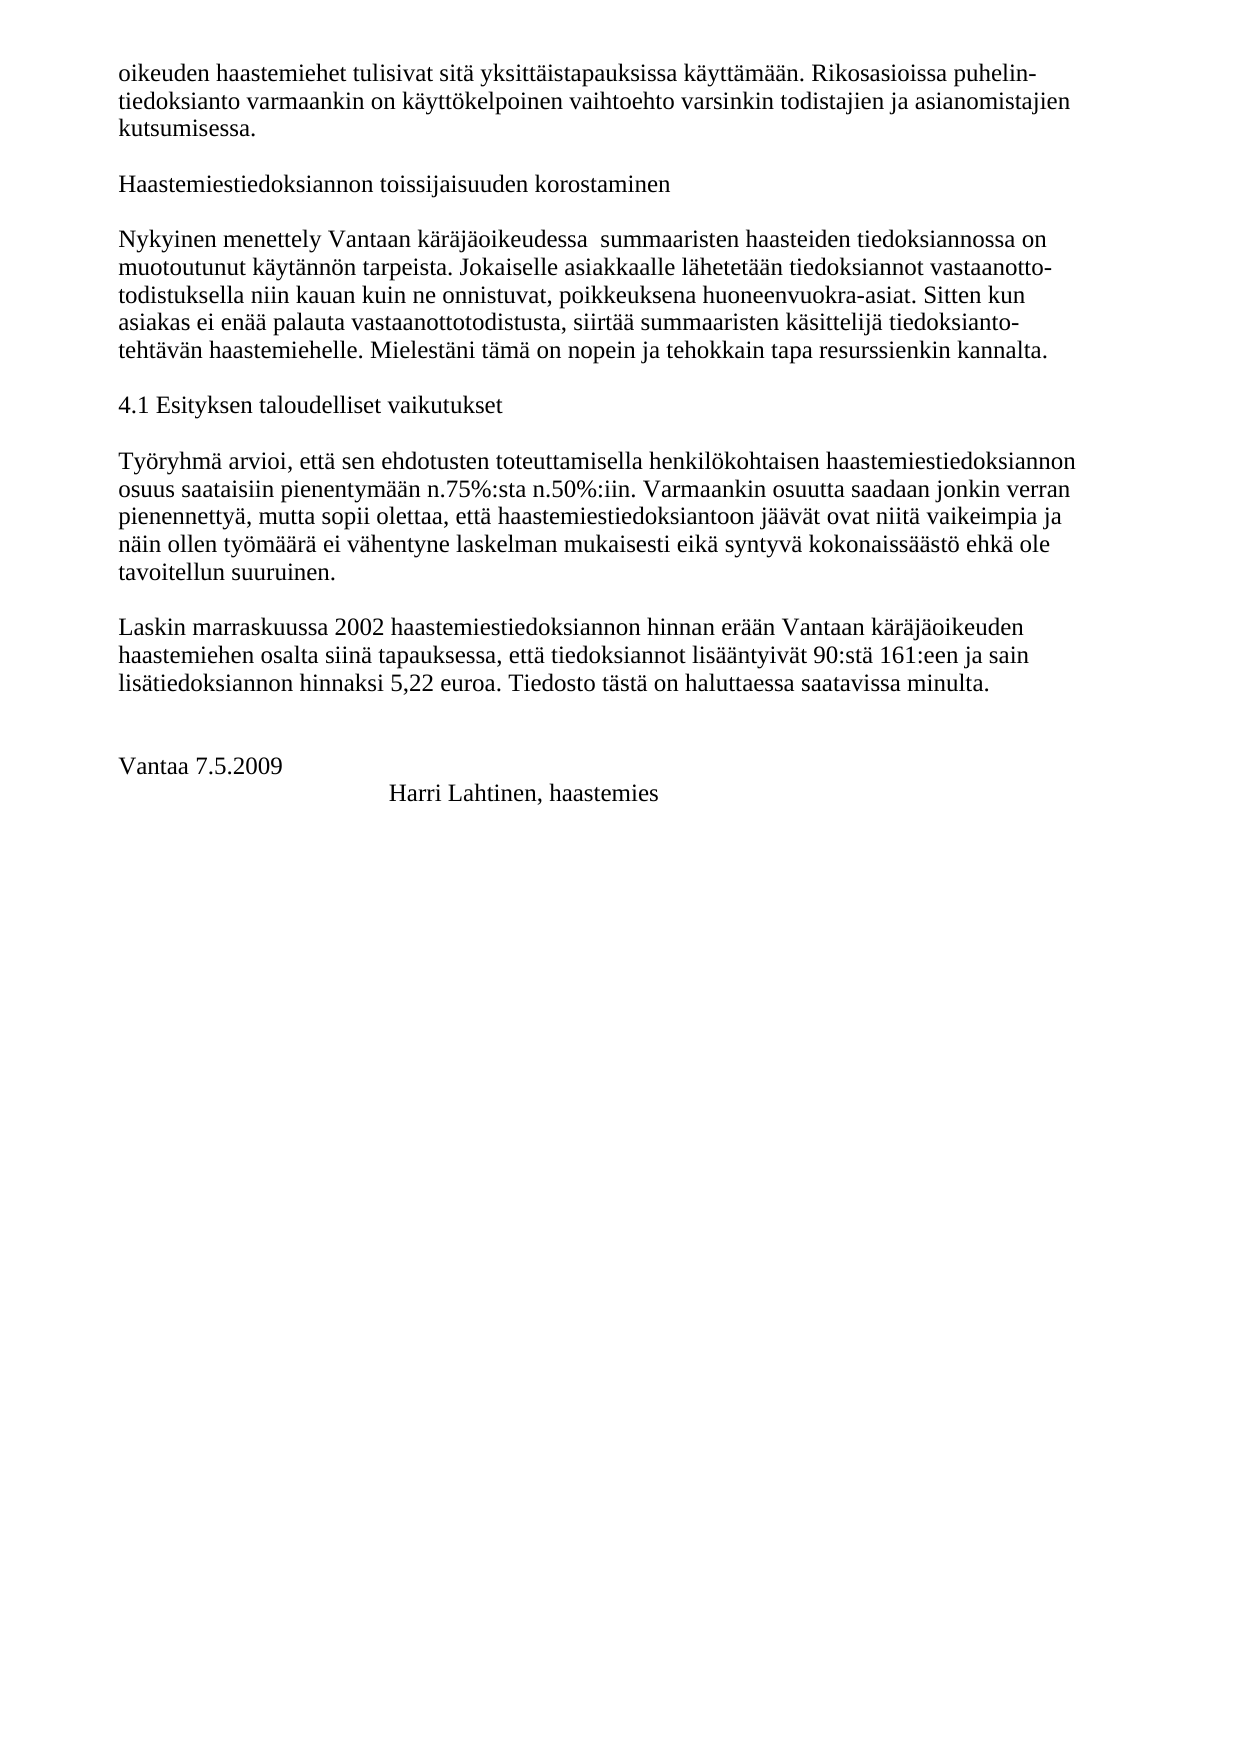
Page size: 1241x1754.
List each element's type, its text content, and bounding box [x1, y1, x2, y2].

text tehtävän haastemiehelle. Mielestäni tämä on nopein ja tehokkain tapa resurssienkin kannalta. [118, 336, 1181, 364]
text asiakas ei enää palauta vastaanottotodistusta, siirtää summaaristen käsittelijä tiedoksianto- [118, 308, 1181, 336]
text muotoutunut käytännön tarpeista. Jokaiselle asiakkaalle lähetetään tiedoksiannot vastaanotto- [118, 253, 1181, 281]
text Haastemiestiedoksiannon toissijaisuuden korostaminen [118, 170, 1181, 198]
text osuus saataisiin pienentymään n.75%:sta n.50%:iin. Varmaankin osuutta saadaan jonkin verran [118, 475, 1181, 502]
text Laskin marraskuussa 2002 haastemiestiedoksiannon hinnan erään Vantaan käräjäoikeuden [118, 613, 1181, 641]
text tiedoksianto varmaankin on käyttökelpoinen vaihtoehto varsinkin todistajien ja asianomistajien [118, 87, 1181, 114]
text haastemiehen osalta siinä tapauksessa, että tiedoksiannot lisääntyivät 90:stä 161:een ja sain [118, 641, 1181, 669]
text kutsumisessa. [118, 114, 1181, 142]
text 4.1 Esityksen taloudelliset vaikutukset [118, 392, 1181, 419]
text tavoitellun suuruinen. [118, 558, 1181, 586]
text pienennettyä, mutta sopii olettaa, että haastemiestiedoksiantoon jäävät ovat niitä vaikeimpia ja [118, 502, 1181, 530]
text Vantaa 7.5.2009 [118, 752, 1181, 779]
text lisätiedoksiannon hinnaksi 5,22 euroa. Tiedosto tästä on haluttaessa saatavissa minulta. [118, 669, 1181, 696]
text Työryhmä arvioi, että sen ehdotusten toteuttamisella henkilökohtaisen haastemiestiedoksiannon [118, 447, 1181, 475]
text todistuksella niin kauan kuin ne onnistuvat, poikkeuksena huoneenvuokra-asiat. Sitten kun [118, 281, 1181, 308]
text näin ollen työmäärä ei vähentyne laskelman mukaisesti eikä syntyvä kokonaissäästö ehkä ole [118, 530, 1181, 558]
text Nykyinen menettely Vantaan käräjäoikeudessa summaaristen haasteiden tiedoksiannossa on [118, 225, 1181, 253]
text Harri Lahtinen, haastemies [118, 779, 1181, 807]
text oikeuden haastemiehet tulisivat sitä yksittäistapauksissa käyttämään. Rikosasioissa puhelin- [118, 59, 1181, 87]
